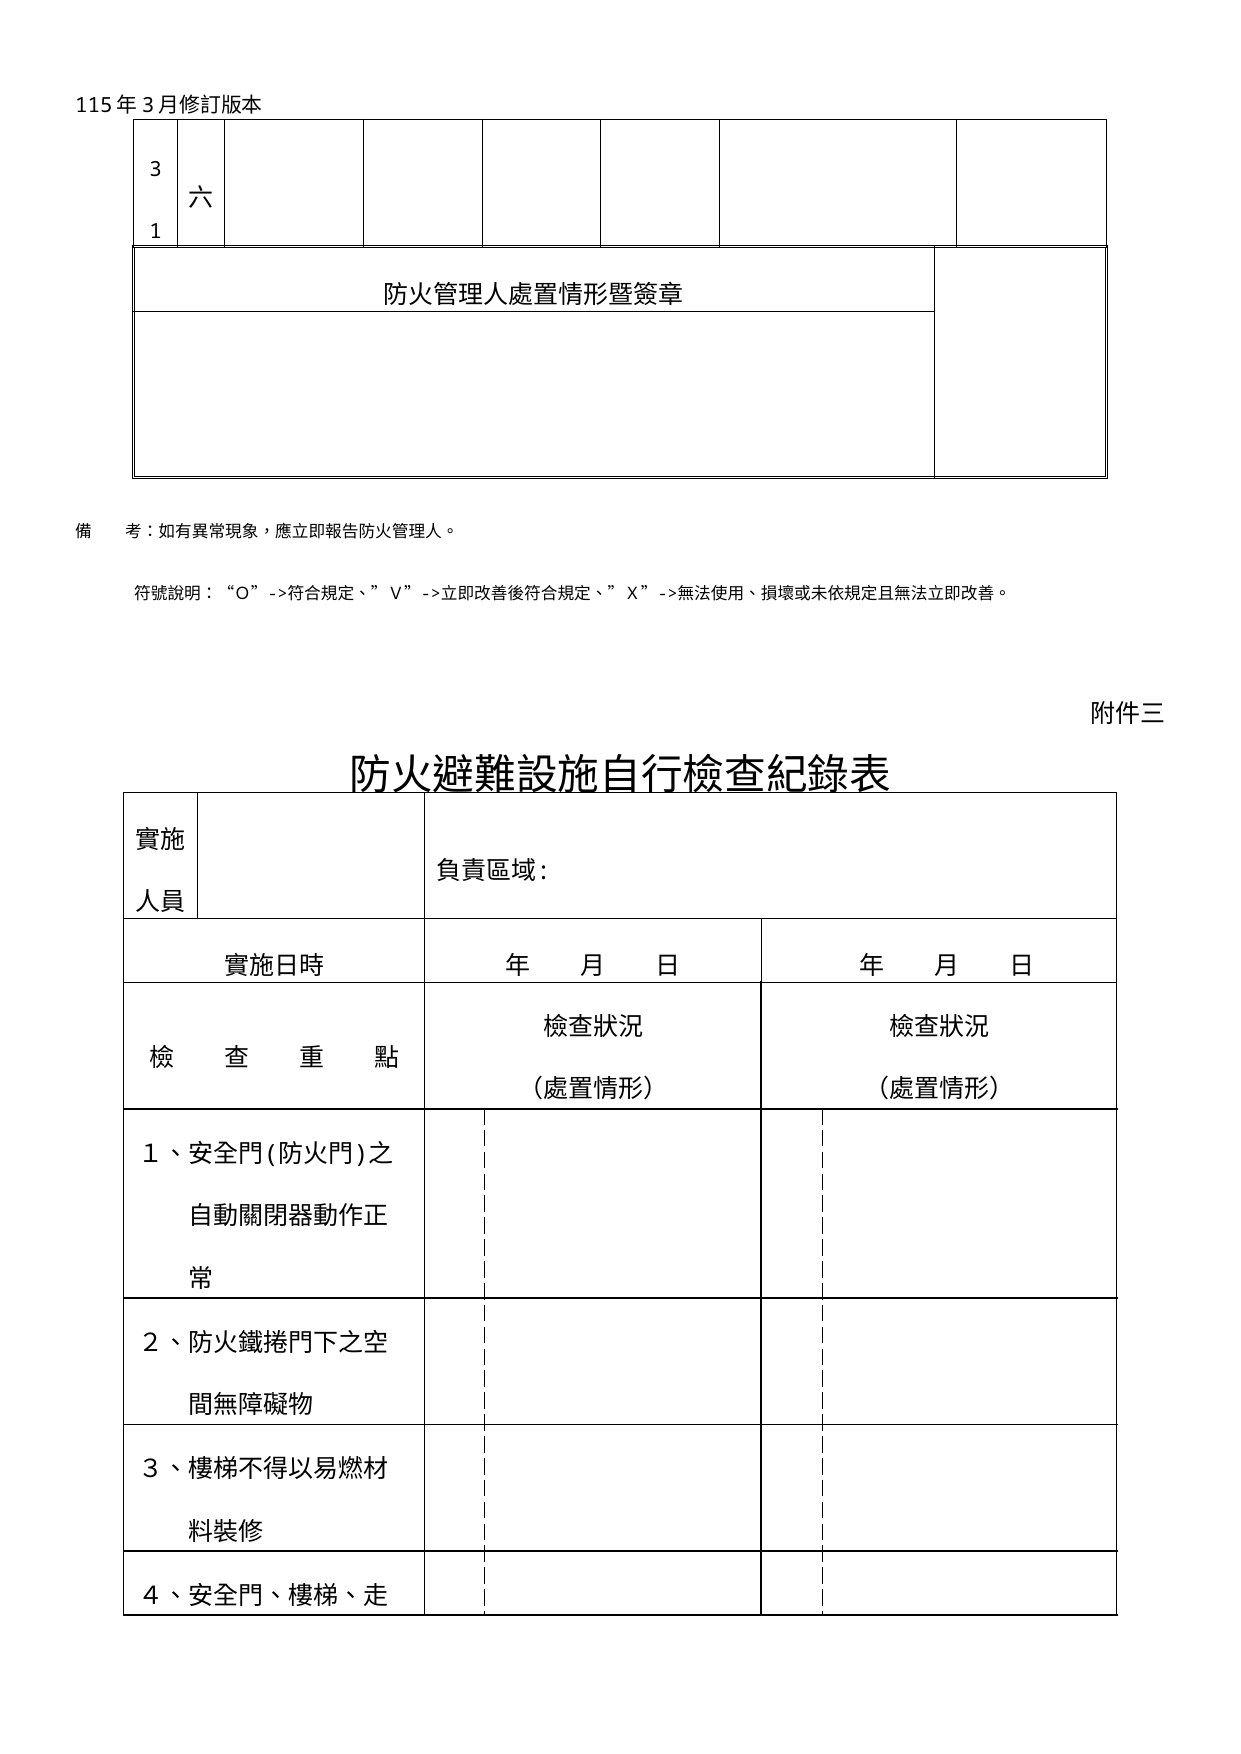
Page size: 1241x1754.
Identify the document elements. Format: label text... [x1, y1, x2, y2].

table_cell [762, 1425, 822, 1550]
table_header 負責區域: [425, 793, 1116, 918]
table_cell 檢查狀況 （處置情形） [425, 983, 760, 1108]
text 附件三 [75, 667, 1165, 729]
table_cell [798, 120, 956, 245]
table_cell [601, 120, 719, 245]
table_cell [822, 1425, 1116, 1550]
table_cell ３、樓梯不得以易燃材料裝修 [124, 1425, 424, 1550]
table_cell [484, 1425, 760, 1550]
table_cell [822, 1299, 1116, 1423]
table_cell [425, 1110, 484, 1297]
table_cell 年 月 日 [762, 919, 1116, 981]
table_cell [762, 1110, 822, 1297]
table_cell [364, 120, 482, 245]
table_header 實施人員 [124, 793, 197, 918]
table_header [198, 793, 424, 918]
table_cell [425, 1552, 484, 1614]
table_cell [822, 1552, 1116, 1614]
table_cell [822, 1110, 1116, 1297]
table_cell [484, 1110, 760, 1297]
table_cell [720, 120, 798, 245]
text 符號說明：“Ｏ”->符合規定、”Ｖ”->立即改善後符合規定、”Ｘ”->無法使用、損壞或未依規定且無法立即改善。 [134, 542, 1165, 604]
table_cell [483, 120, 600, 245]
table_cell 年 月 日 [425, 919, 761, 981]
table_cell ４、安全門、樓梯、走 [124, 1552, 424, 1614]
table_cell [225, 120, 363, 245]
table_cell 實施日時 [124, 919, 424, 981]
table_cell [957, 120, 1106, 245]
table_cell 檢查狀況 （處置情形） [762, 983, 1116, 1108]
table_cell 檢 查 重 點 [124, 983, 424, 1108]
table_cell １、安全門(防火門)之自動關閉器動作正常 [124, 1110, 424, 1297]
text 防火避難設施自行檢查紀錄表 [75, 729, 1165, 792]
table_cell [762, 1299, 822, 1423]
table_cell 31 [134, 120, 177, 245]
table_cell [425, 1425, 484, 1550]
table_cell [762, 1552, 822, 1614]
table_cell [425, 1299, 484, 1423]
table_cell [935, 248, 1105, 476]
table_cell [135, 312, 934, 476]
text 備 考：如有異常現象，應立即報告防火管理人。 [75, 479, 1165, 542]
table_cell ２、防火鐵捲門下之空間無障礙物 [124, 1299, 424, 1423]
table_cell 防火管理人處置情形暨簽章 [135, 248, 934, 311]
table_cell [484, 1299, 760, 1423]
table_cell [484, 1552, 760, 1614]
table_cell 六 [178, 120, 224, 245]
